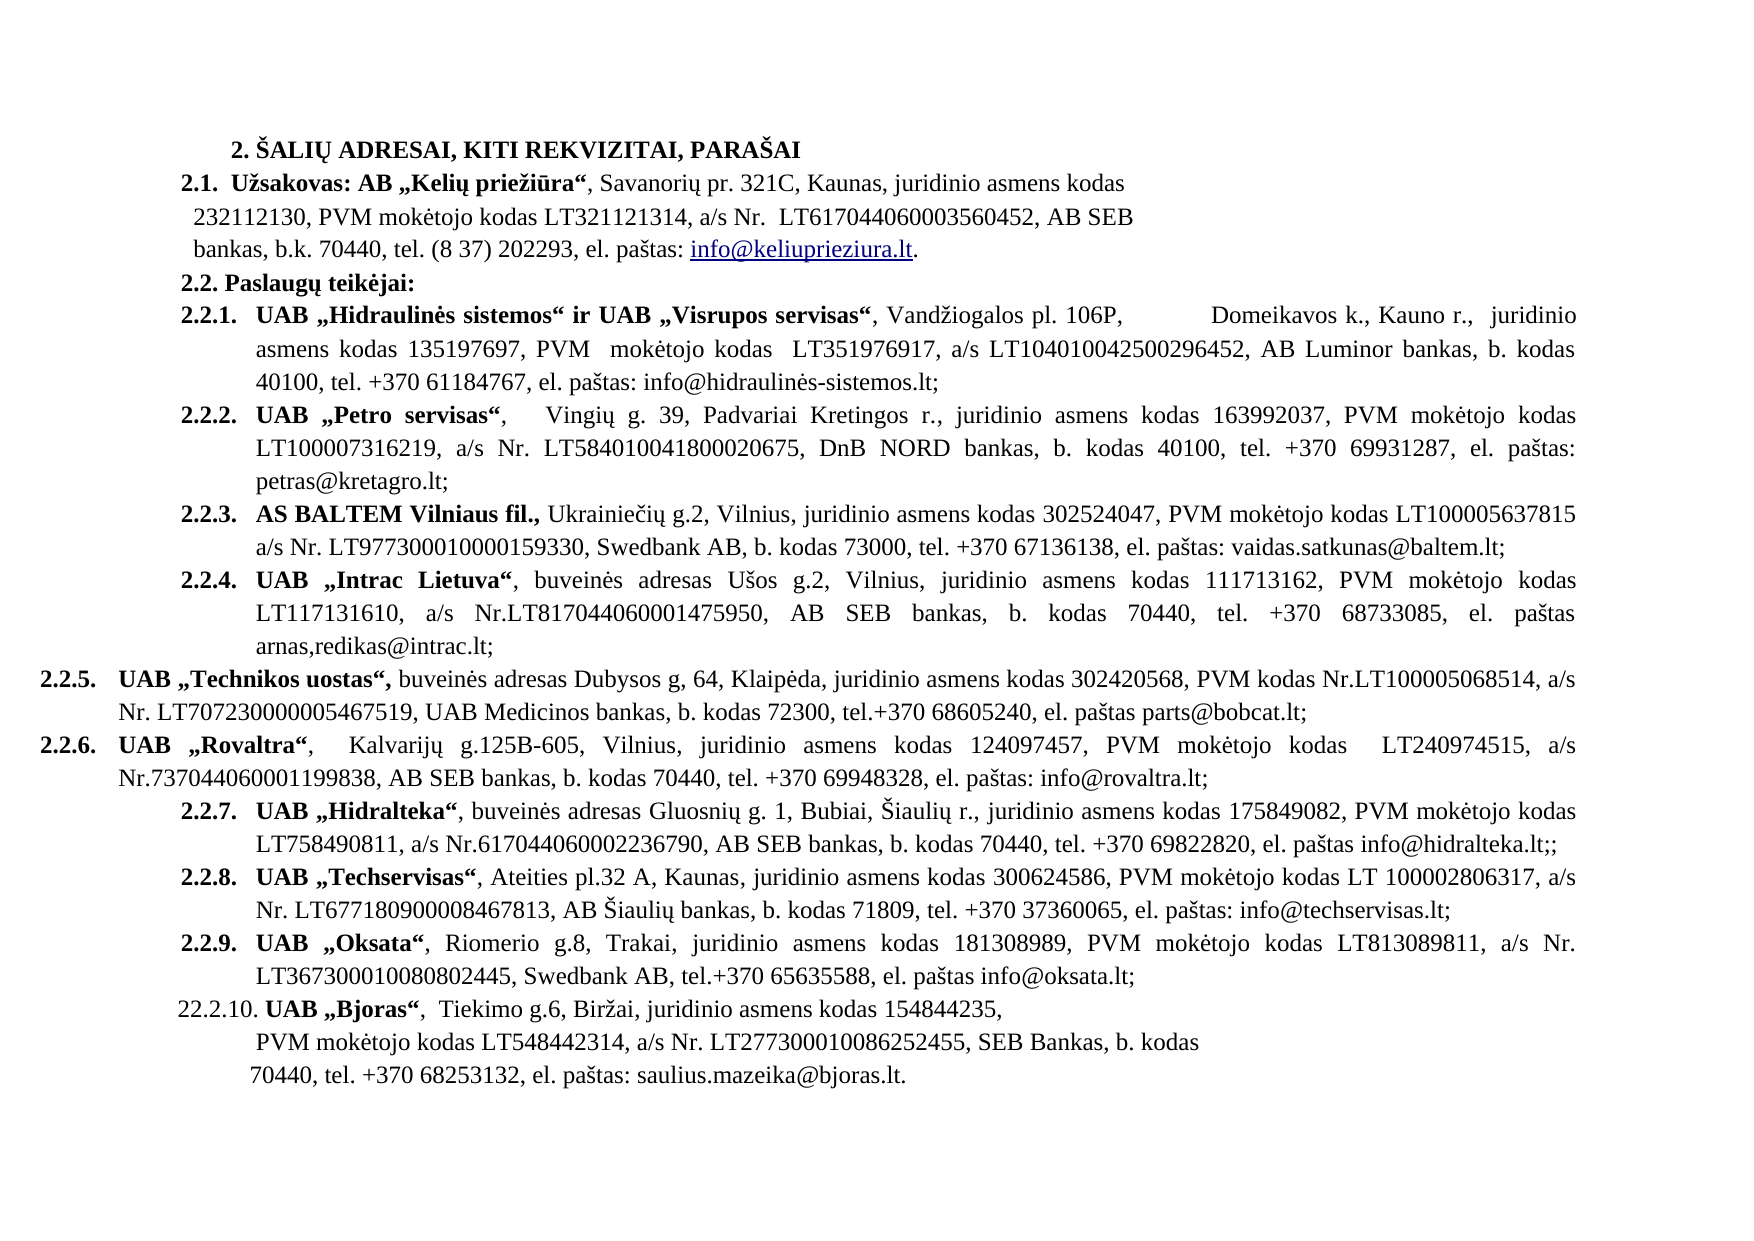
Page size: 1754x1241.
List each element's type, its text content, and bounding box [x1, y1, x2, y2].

list UAB „Techservisas“, Ateities pl.32 A, Kaunas, juridinio asmens kodas 300624586, PVM mokėtojo kodas LT 100002806317, a/s Nr. LT677180900008467813, AB Šiaulių bankas, b. kodas 71809, tel. +370 37360065, el. paštas: info@techservisas.lt; [181, 862, 1577, 924]
text 2.1. Užsakovas: AB „Kelių priežiūra“, Savanorių pr. 321C, Kaunas, juridinio asmens kodas [118, 168, 1577, 197]
list UAB „Hidraulinės sistemos“ ir UAB „Visrupos servisas“, Vandžiogalos pl. 106P, Domeikavos k., Kauno r., juridinio asmens kodas 135197697, PVM mokėtojo kodas LT351976917, a/s LT104010042500296452, AB Luminor bankas, b. kodas 40100, tel. +370 61184767, el. paštas: info@hidraulinės-sistemos.lt; [181, 301, 1577, 395]
text 70440, tel. +370 68253132, el. paštas: saulius.mazeika@bjoras.lt. [118, 1060, 1577, 1089]
text PVM mokėtojo kodas LT548442314, a/s Nr. LT277300010086252455, SEB Bankas, b. kodas [118, 1027, 1577, 1056]
text 22.2.10. UAB „Bjoras“, Tiekimo g.6, Biržai, juridinio asmens kodas 154844235, [177, 994, 1577, 1023]
list UAB „Hidralteka“, buveinės adresas Gluosnių g. 1, Bubiai, Šiaulių r., juridinio asmens kodas 175849082, PVM mokėtojo kodas LT758490811, a/s Nr.617044060002236790, AB SEB bankas, b. kodas 70440, tel. +370 69822820, el. paštas info@hidralteka.lt;; [181, 796, 1577, 858]
list AS BALTEM Vilniaus fil., Ukrainiečių g.2, Vilnius, juridinio asmens kodas 302524047, PVM mokėtojo kodas LT100005637815 a/s Nr. LT977300010000159330, Swedbank AB, b. kodas 73000, tel. +370 67136138, el. paštas: vaidas.satkunas@baltem.lt; [181, 499, 1577, 561]
text 2. ŠALIŲ ADRESAI, KITI REKVIZITAI, PARAŠAI [118, 136, 1577, 164]
list UAB „Intrac Lietuva“, buveinės adresas Ušos g.2, Vilnius, juridinio asmens kodas 111713162, PVM mokėtojo kodas LT117131610, a/s Nr.LT817044060001475950, AB SEB bankas, b. kodas 70440, tel. +370 68733085, el. paštas arnas,redikas@intrac.lt; [181, 565, 1577, 659]
list UAB „Rovaltra“, Kalvarijų g.125B-605, Vilnius, juridinio asmens kodas 124097457, PVM mokėtojo kodas LT240974515, a/s Nr.737044060001199838, AB SEB bankas, b. kodas 70440, tel. +370 69948328, el. paštas: info@rovaltra.lt; [40, 730, 1577, 792]
text 2.2. Paslaugų teikėjai: [118, 268, 1577, 296]
list UAB „Technikos uostas“, buveinės adresas Dubysos g, 64, Klaipėda, juridinio asmens kodas 302420568, PVM kodas Nr.LT100005068514, a/s Nr. LT707230000005467519, UAB Medicinos bankas, b. kodas 72300, tel.+370 68605240, el. paštas parts@bobcat.lt; [40, 664, 1577, 726]
list UAB „Petro servisas“, Vingių g. 39, Padvariai Kretingos r., juridinio asmens kodas 163992037, PVM mokėtojo kodas LT100007316219, a/s Nr. LT584010041800020675, DnB NORD bankas, b. kodas 40100, tel. +370 69931287, el. paštas: petras@kretagro.lt; [181, 400, 1577, 494]
list UAB „Oksata“, Riomerio g.8, Trakai, juridinio asmens kodas 181308989, PVM mokėtojo kodas LT813089811, a/s Nr. LT367300010080802445, Swedbank AB, tel.+370 65635588, el. paštas info@oksata.lt; [181, 928, 1577, 990]
text bankas, b.k. 70440, tel. (8 37) 202293, el. paštas: info@keliuprieziura.lt. [118, 234, 1577, 263]
text 232112130, PVM mokėtojo kodas LT321121314, a/s Nr. LT617044060003560452, AB SEB [118, 202, 1577, 230]
